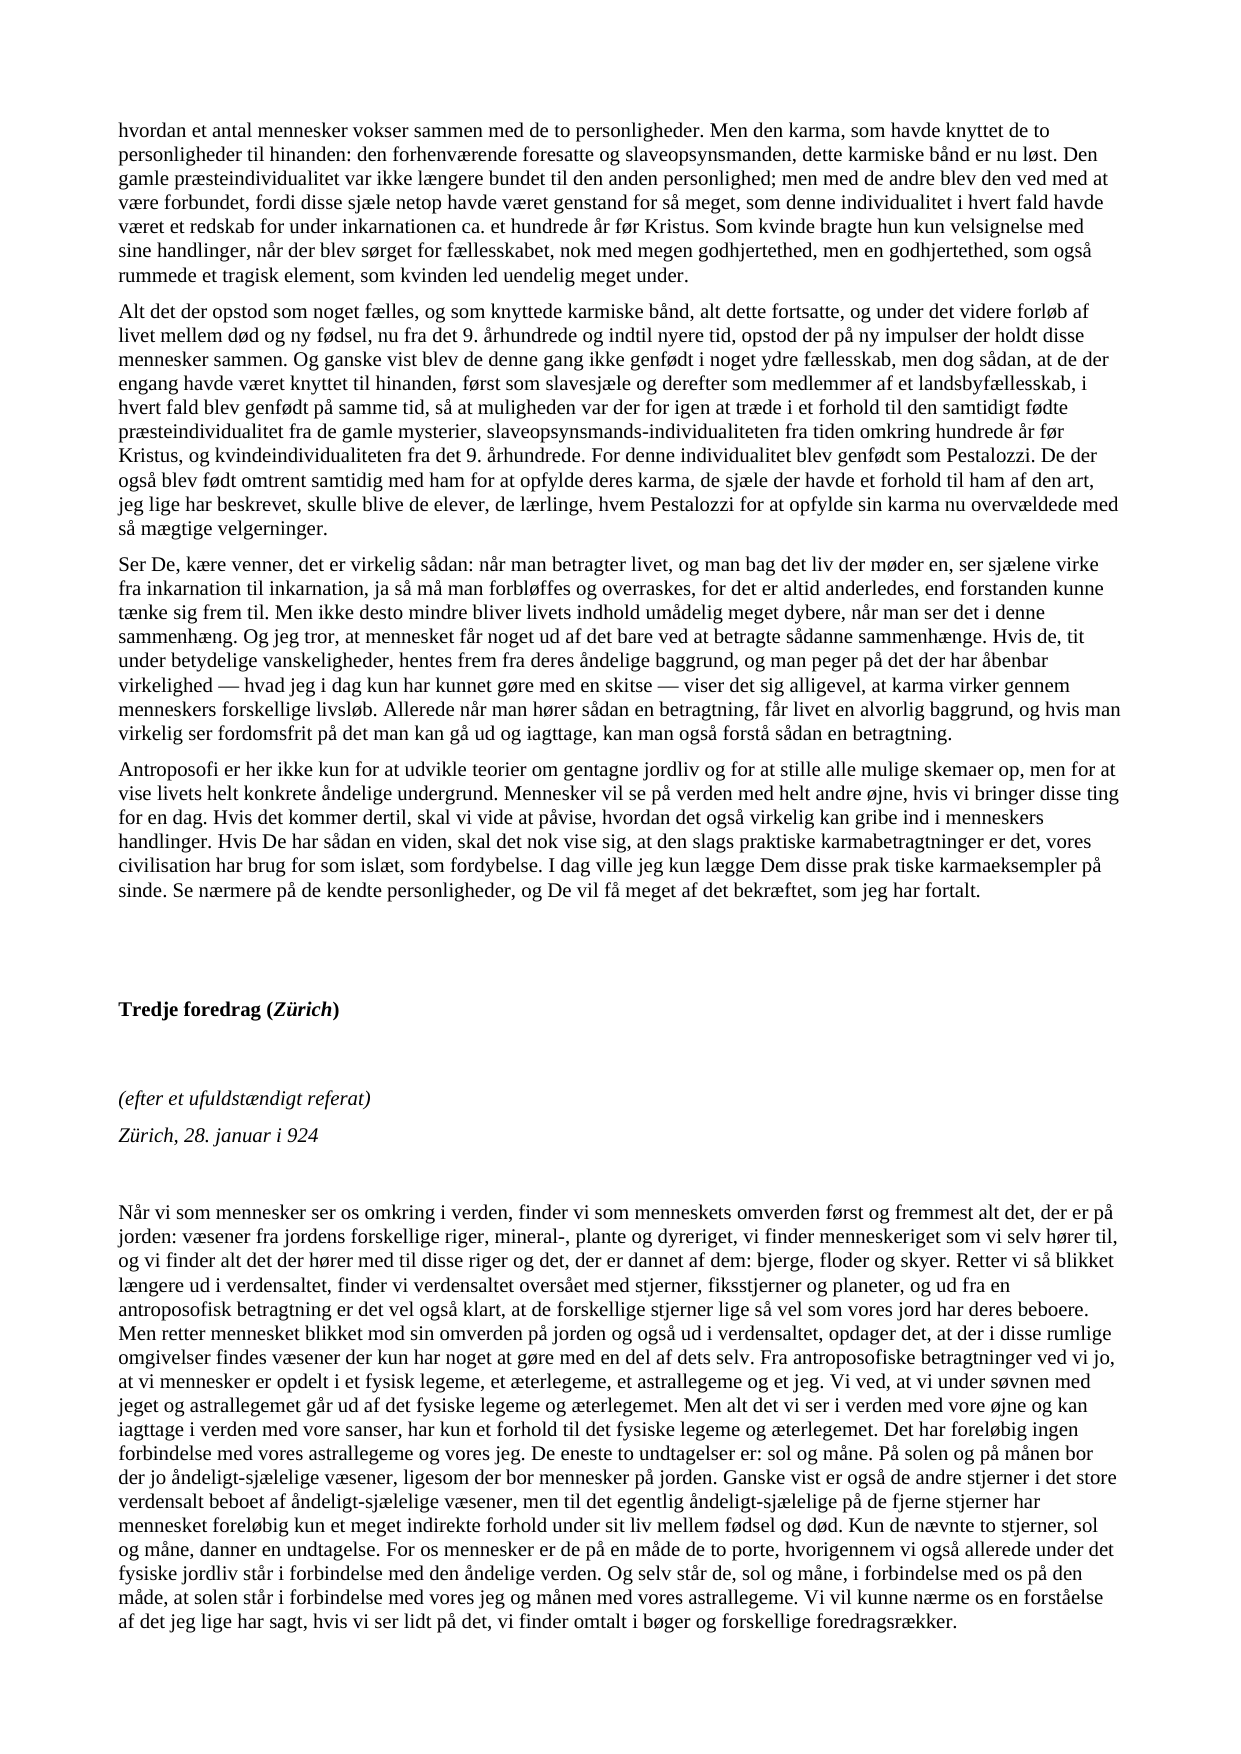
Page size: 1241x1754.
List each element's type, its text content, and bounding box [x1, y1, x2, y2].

text Ser De, kære venner, det er virkelig sådan: når man betragter livet, og man bag det liv der møder en, ser sjælene virke fra inkarnation til inkarnation, ja så må man forbløffes og overraskes, for det er altid anderledes, end forstanden kunne tænke sig frem til. Men ikke desto mindre bliver livets indhold umådelig meget dybere, når man ser det i denne sammenhæng. Og jeg tror, at mennesket får noget ud af det bare ved at betragte sådanne sammenhænge. Hvis de, tit under betydelige vanskeligheder, hentes frem fra deres åndelige baggrund, og man peger på det der har åbenbar virkelighed — hvad jeg i dag kun har kunnet gøre med en skitse — viser det sig alligevel, at karma virker gennem menneskers forskellige livsløb. Allerede når man hører sådan en betragtning, får livet en alvorlig baggrund, og hvis man virkelig ser fordomsfrit på det man kan gå ud og iagttage, kan man også forstå sådan en betragtning. [118, 552, 1122, 745]
text Antroposofi er her ikke kun for at udvikle teorier om gentagne jordliv og for at stille alle mulige skemaer op, men for at vise livets helt konkrete åndelige undergrund. Mennesker vil se på verden med helt andre øjne, hvis vi bringer disse ting for en dag. Hvis det kommer dertil, skal vi vide at påvise, hvordan det også virkelig kan gribe ind i menneskers handlinger. Hvis De har sådan en viden, skal det nok vise sig, at den slags praktiske karmabetragtninger er det, vores civilisation har brug for som islæt, som fordybelse. I dag ville jeg kun lægge Dem disse prak tiske karmaeksempler på sinde. Se nærmere på de kendte personligheder, og De vil få meget af det bekræftet, som jeg har fortalt. [118, 757, 1122, 902]
text Zürich, 28. januar i 924 [118, 1122, 1122, 1147]
text Alt det der opstod som noget fælles, og som knyttede karmiske bånd, alt dette fortsatte, og under det videre forløb af livet mellem død og ny fødsel, nu fra det 9. århundrede og indtil nyere tid, opstod der på ny impulser der holdt disse mennesker sammen. Og ganske vist blev de denne gang ikke genfødt i noget ydre fællesskab, men dog sådan, at de der engang havde været knyttet til hinanden, først som slavesjæle og derefter som medlemmer af et landsbyfællesskab, i hvert fald blev genfødt på samme tid, så at muligheden var der for igen at træde i et forhold til den samtidigt fødte præsteindividualitet fra de gamle mysterier, slaveopsynsmands-individualiteten fra tiden omkring hundrede år før Kristus, og kvindeindividualiteten fra det 9. århundrede. For denne individualitet blev genfødt som Pestalozzi. De der også blev født omtrent samtidig med ham for at opfylde deres karma, de sjæle der havde et forhold til ham af den art, jeg lige har beskrevet, skulle blive de elever, de lærlinge, hvem Pestalozzi for at opfylde sin karma nu overvældede med så mægtige velgerninger. [118, 299, 1122, 540]
subtitle Tredje foredrag (Zürich) [118, 997, 1122, 1021]
text Når vi som mennesker ser os omkring i verden, finder vi som menneskets omverden først og fremmest alt det, der er på jorden: væsener fra jordens forskellige riger, mineral-, plante og dyreriget, vi finder menneskeriget som vi selv hører til, og vi finder alt det der hører med til disse riger og det, der er dannet af dem: bjerge, floder og skyer. Retter vi så blikket længere ud i verdensaltet, finder vi verdensaltet oversået med stjerner, fiksstjerner og planeter, og ud fra en antroposofisk betragtning er det vel også klart, at de forskellige stjerner lige så vel som vores jord har deres beboere. Men retter mennesket blikket mod sin omverden på jorden og også ud i verdensaltet, opdager det, at der i disse rumlige omgivelser findes væsener der kun har noget at gøre med en del af dets selv. Fra antroposofiske betragtninger ved vi jo, at vi mennesker er opdelt i et fysisk legeme, et æterlegeme, et astrallegeme og et jeg. Vi ved, at vi under søvnen med jeget og astrallegemet går ud af det fysiske legeme og æterlegemet. Men alt det vi ser i verden med vore øjne og kan iagttage i verden med vore sanser, har kun et forhold til det fysiske legeme og æterlegemet. Det har foreløbig ingen forbindelse med vores astrallegeme og vores jeg. De eneste to undtagelser er: sol og måne. På solen og på månen bor der jo åndeligt-sjælelige væsener, ligesom der bor mennesker på jorden. Ganske vist er også de andre stjerner i det store verdensalt beboet af åndeligt-sjælelige væsener, men til det egentlig åndeligt-sjælelige på de fjerne stjerner har mennesket foreløbig kun et meget indirekte forhold under sit liv mellem fødsel og død. Kun de nævnte to stjerner, sol og måne, danner en undtagelse. For os mennesker er de på en måde de to porte, hvorigennem vi også allerede under det fysiske jordliv står i forbindelse med den åndelige verden. Og selv står de, sol og måne, i forbindelse med os på den måde, at solen står i forbindelse med vores jeg og månen med vores astrallegeme. Vi vil kunne nærme os en forståelse af det jeg lige har sagt, hvis vi ser lidt på det, vi finder omtalt i bøger og forskellige foredragsrækker. [118, 1200, 1122, 1633]
text (efter et ufuldstændigt referat) [118, 1086, 1122, 1110]
text hvordan et antal mennesker vokser sammen med de to personligheder. Men den karma, som havde knyttet de to personligheder til hinanden: den forhenværende foresatte og slaveopsynsmanden, dette karmiske bånd er nu løst. Den gamle præsteindividualitet var ikke længere bundet til den anden personlighed; men med de andre blev den ved med at være forbundet, fordi disse sjæle netop havde været genstand for så meget, som denne individualitet i hvert fald havde været et redskab for under inkarnationen ca. et hundrede år før Kristus. Som kvinde bragte hun kun velsignelse med sine handlinger, når der blev sørget for fællesskabet, nok med megen godhjertethed, men en godhjertethed, som også rummede et tragisk element, som kvinden led uendelig meget under. [118, 118, 1122, 287]
